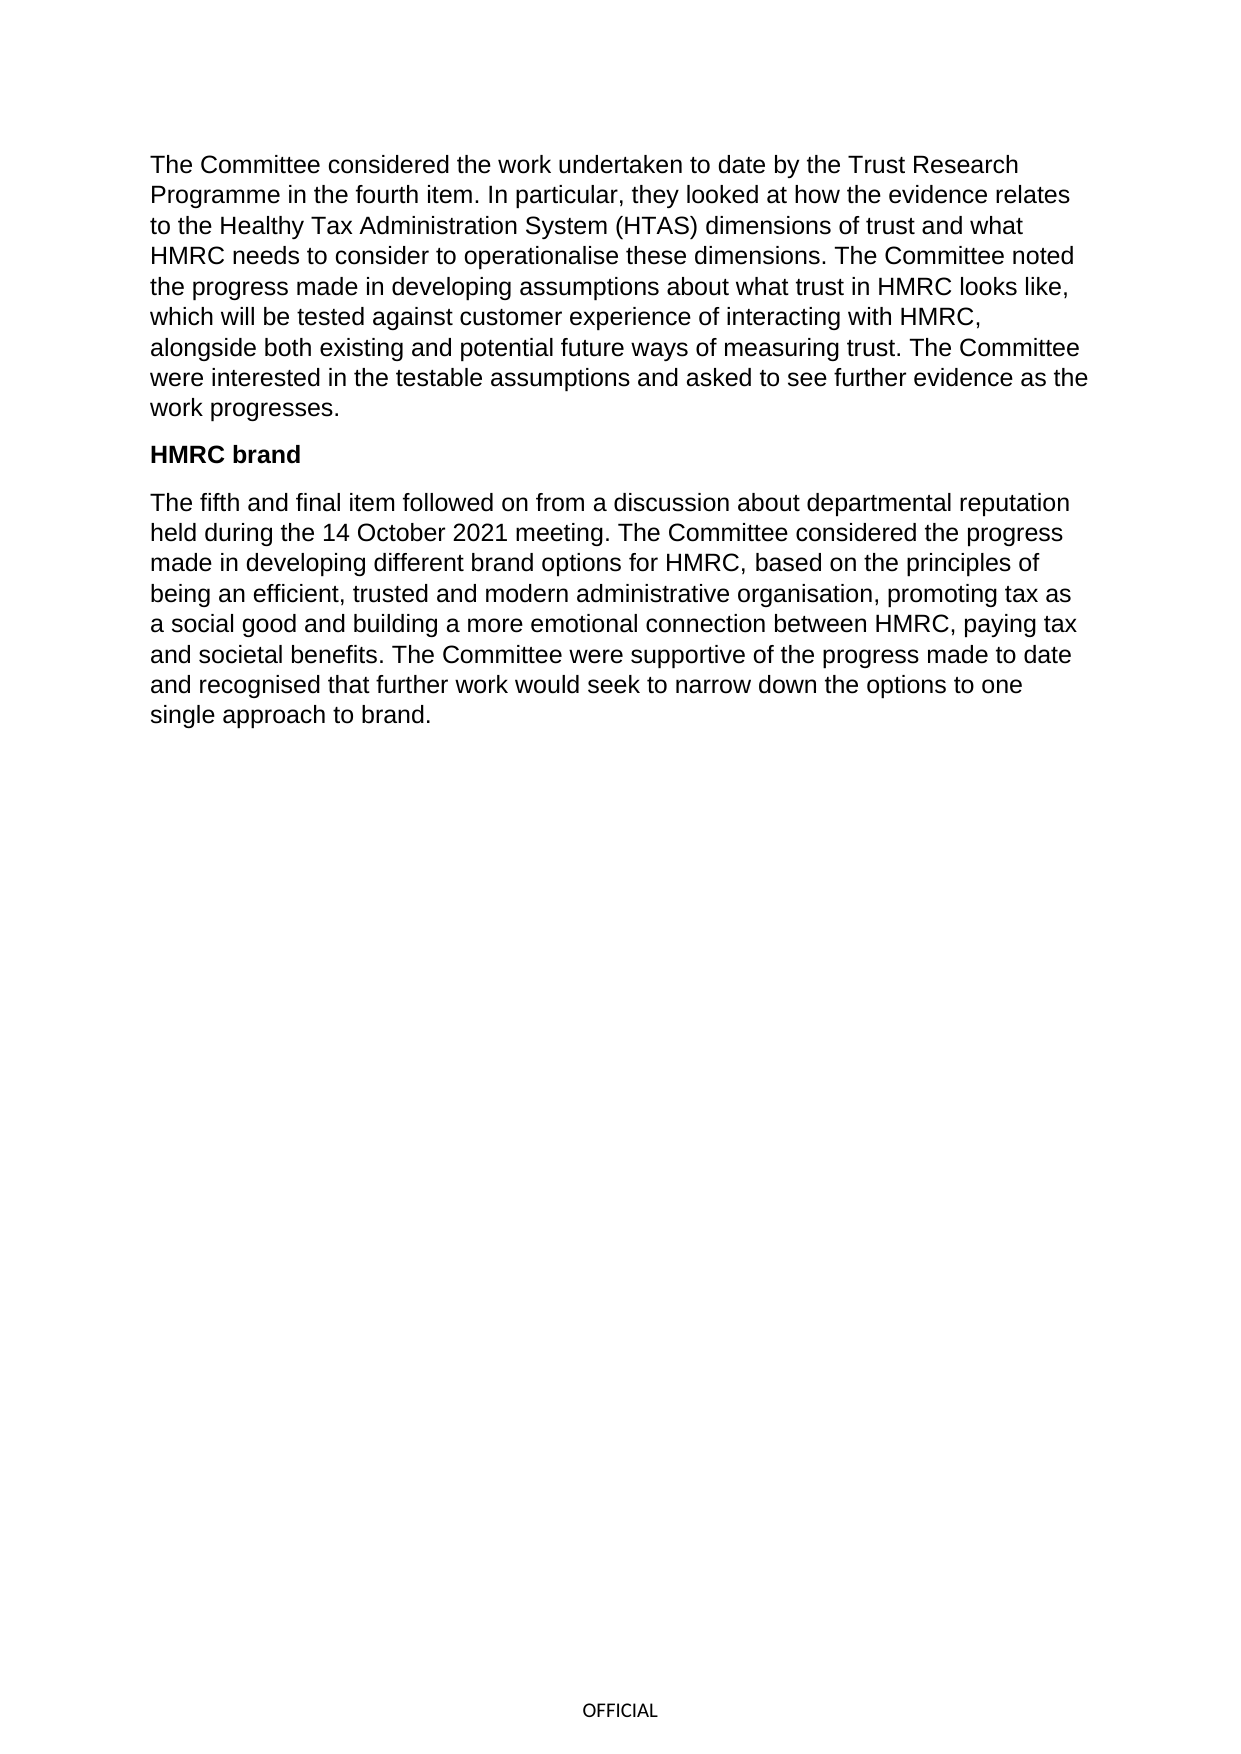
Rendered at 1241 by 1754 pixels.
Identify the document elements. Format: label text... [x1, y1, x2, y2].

text HMRC brand [150, 440, 1090, 469]
text The fifth and final item followed on from a discussion about departmental reputation held during the 14 October 2021 meeting. The Committee considered the progress made in developing different brand options for HMRC, based on the principles of being an efficient, trusted and modern administrative organisation, promoting tax as a social good and building a more emotional connection between HMRC, paying tax and societal benefits. The Committee were supportive of the progress made to date and recognised that further work would seek to narrow down the options to one single approach to brand. [150, 487, 1090, 729]
text The Committee considered the work undertaken to date by the Trust Research Programme in the fourth item. In particular, they looked at how the evidence relates to the Healthy Tax Administration System (HTAS) dimensions of trust and what HMRC needs to consider to operationalise these dimensions. The Committee noted the progress made in developing assumptions about what trust in HMRC looks like, which will be tested against customer experience of interacting with HMRC, alongside both existing and potential future ways of measuring trust. The Committee were interested in the testable assumptions and asked to see further evidence as the work progresses. [150, 150, 1090, 422]
